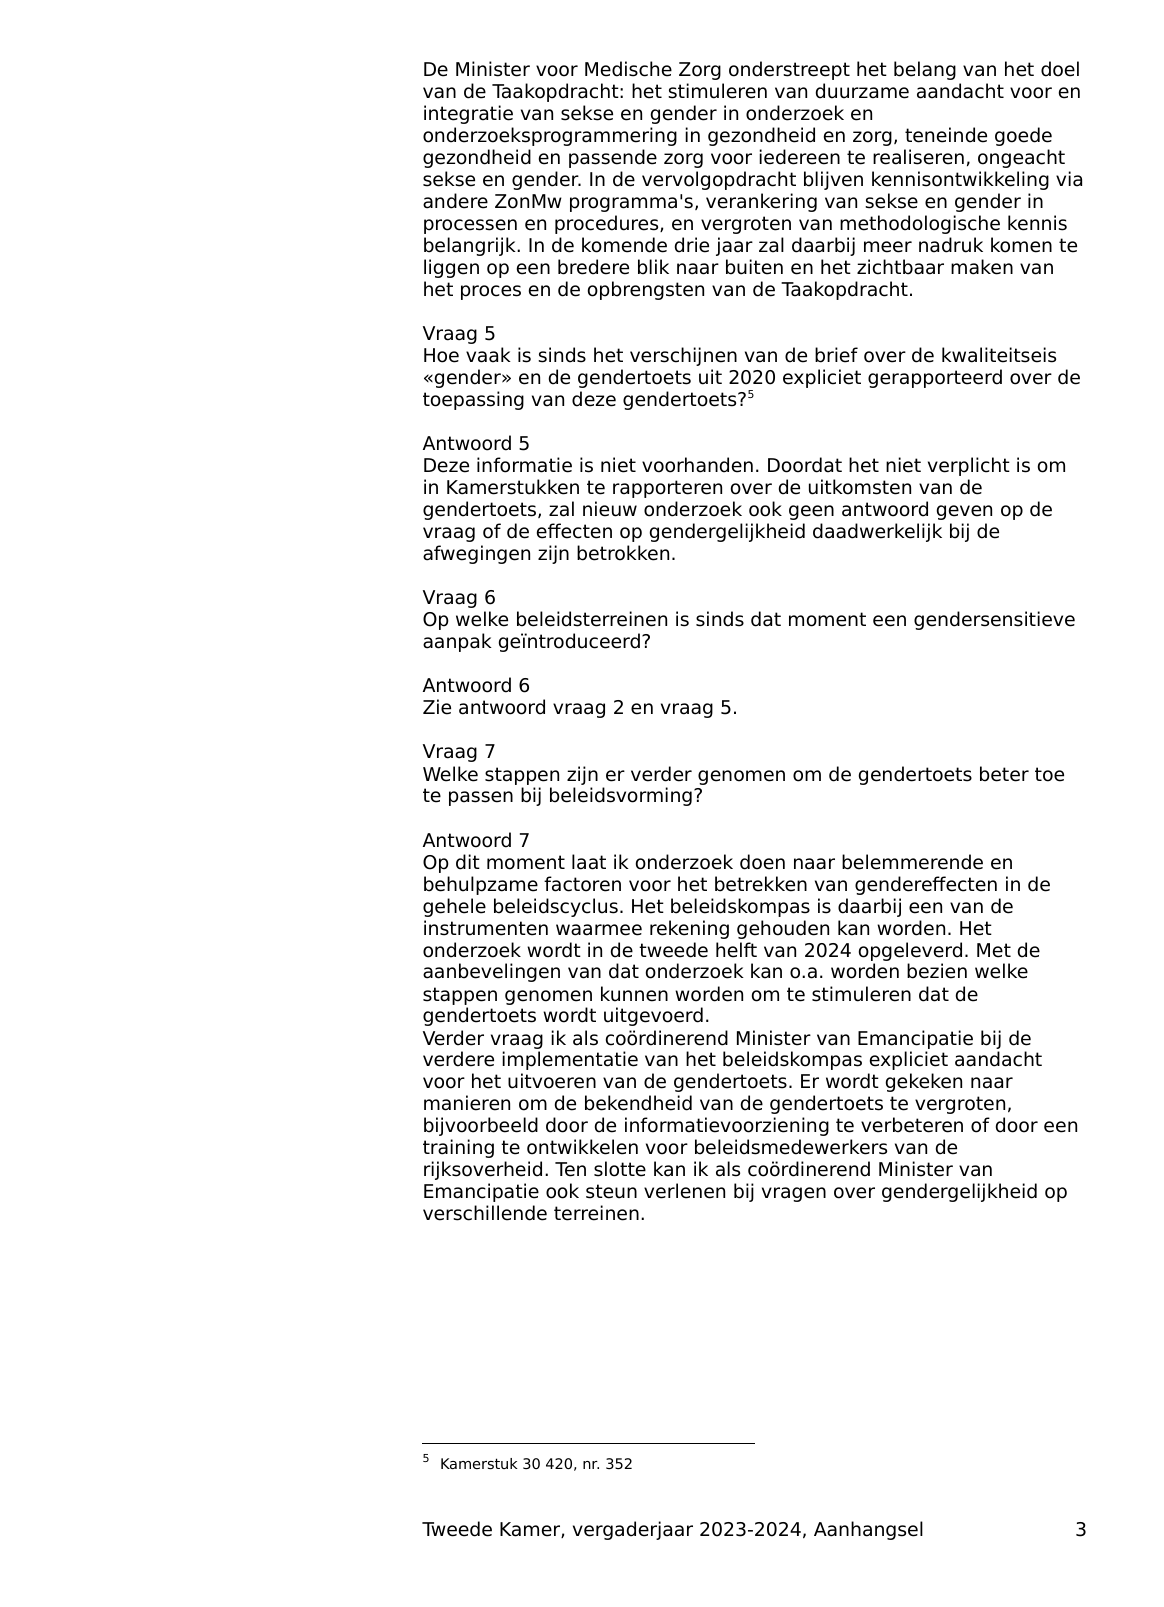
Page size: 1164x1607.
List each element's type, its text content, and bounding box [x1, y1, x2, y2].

text Welke stappen zijn er verder genomen om de gendertoets beter toe te passen bij beleidsvorming? [422, 763, 1087, 807]
text Antwoord 5 [422, 433, 1087, 455]
text Op dit moment laat ik onderzoek doen naar belemmerende en behulpzame factoren voor het betrekken van gendereffecten in de gehele beleidscyclus. Het beleidskompas is daarbij een van de instrumenten waarmee rekening gehouden kan worden. Het onderzoek wordt in de tweede helft van 2024 opgeleverd. Met de aanbevelingen van dat onderzoek kan o.a. worden bezien welke stappen genomen kunnen worden om te stimuleren dat de gendertoets wordt uitgevoerd. [422, 852, 1087, 1027]
text Antwoord 6 [422, 675, 1087, 697]
text Hoe vaak is sinds het verschijnen van de brief over de kwaliteitseis «gender» en de gendertoets uit 2020 expliciet gerapporteerd over de toepassing van deze gendertoets? [422, 345, 1087, 411]
text Op welke beleidsterreinen is sinds dat moment een gendersensitieve aanpak geïntroduceerd? [422, 609, 1087, 653]
text Deze informatie is niet voorhanden. Doordat het niet verplicht is om in Kamerstukken te rapporteren over de uitkomsten van de gendertoets, zal nieuw onderzoek ook geen antwoord geven op de vraag of de effecten op gendergelijkheid daadwerkelijk bij de afwegingen zijn betrokken. [422, 455, 1087, 565]
text Antwoord 7 [422, 829, 1087, 852]
text Vraag 6 [422, 587, 1087, 609]
text Verder vraag ik als coördinerend Minister van Emancipatie bij de verdere implementatie van het beleidskompas expliciet aandacht voor het uitvoeren van de gendertoets. Er wordt gekeken naar manieren om de bekendheid van de gendertoets te vergroten, bijvoorbeeld door de informatievoorziening te verbeteren of door een training te ontwikkelen voor beleidsmedewerkers van de rijksoverheid. Ten slotte kan ik als coördinerend Minister van Emancipatie ook steun verlenen bij vragen over gendergelijkheid op verschillende terreinen. [422, 1027, 1087, 1225]
text Zie antwoord vraag 2 en vraag 5. [422, 697, 1087, 719]
text Kamerstuk 30 420, nr. 352 [422, 1452, 1087, 1474]
text Vraag 7 [422, 741, 1087, 763]
text De Minister voor Medische Zorg onderstreept het belang van het doel van de Taakopdracht: het stimuleren van duurzame aandacht voor en integratie van sekse en gender in onderzoek en onderzoeksprogrammering in gezondheid en zorg, teneinde goede gezondheid en passende zorg voor iedereen te realiseren, ongeacht sekse en gender. In de vervolgopdracht blijven kennisontwikkeling via andere ZonMw programma's, verankering van sekse en gender in processen en procedures, en vergroten van methodologische kennis belangrijk. In de komende drie jaar zal daarbij meer nadruk komen te liggen op een bredere blik naar buiten en het zichtbaar maken van het proces en de opbrengsten van de Taakopdracht. [422, 59, 1087, 301]
text Vraag 5 [422, 323, 1087, 345]
